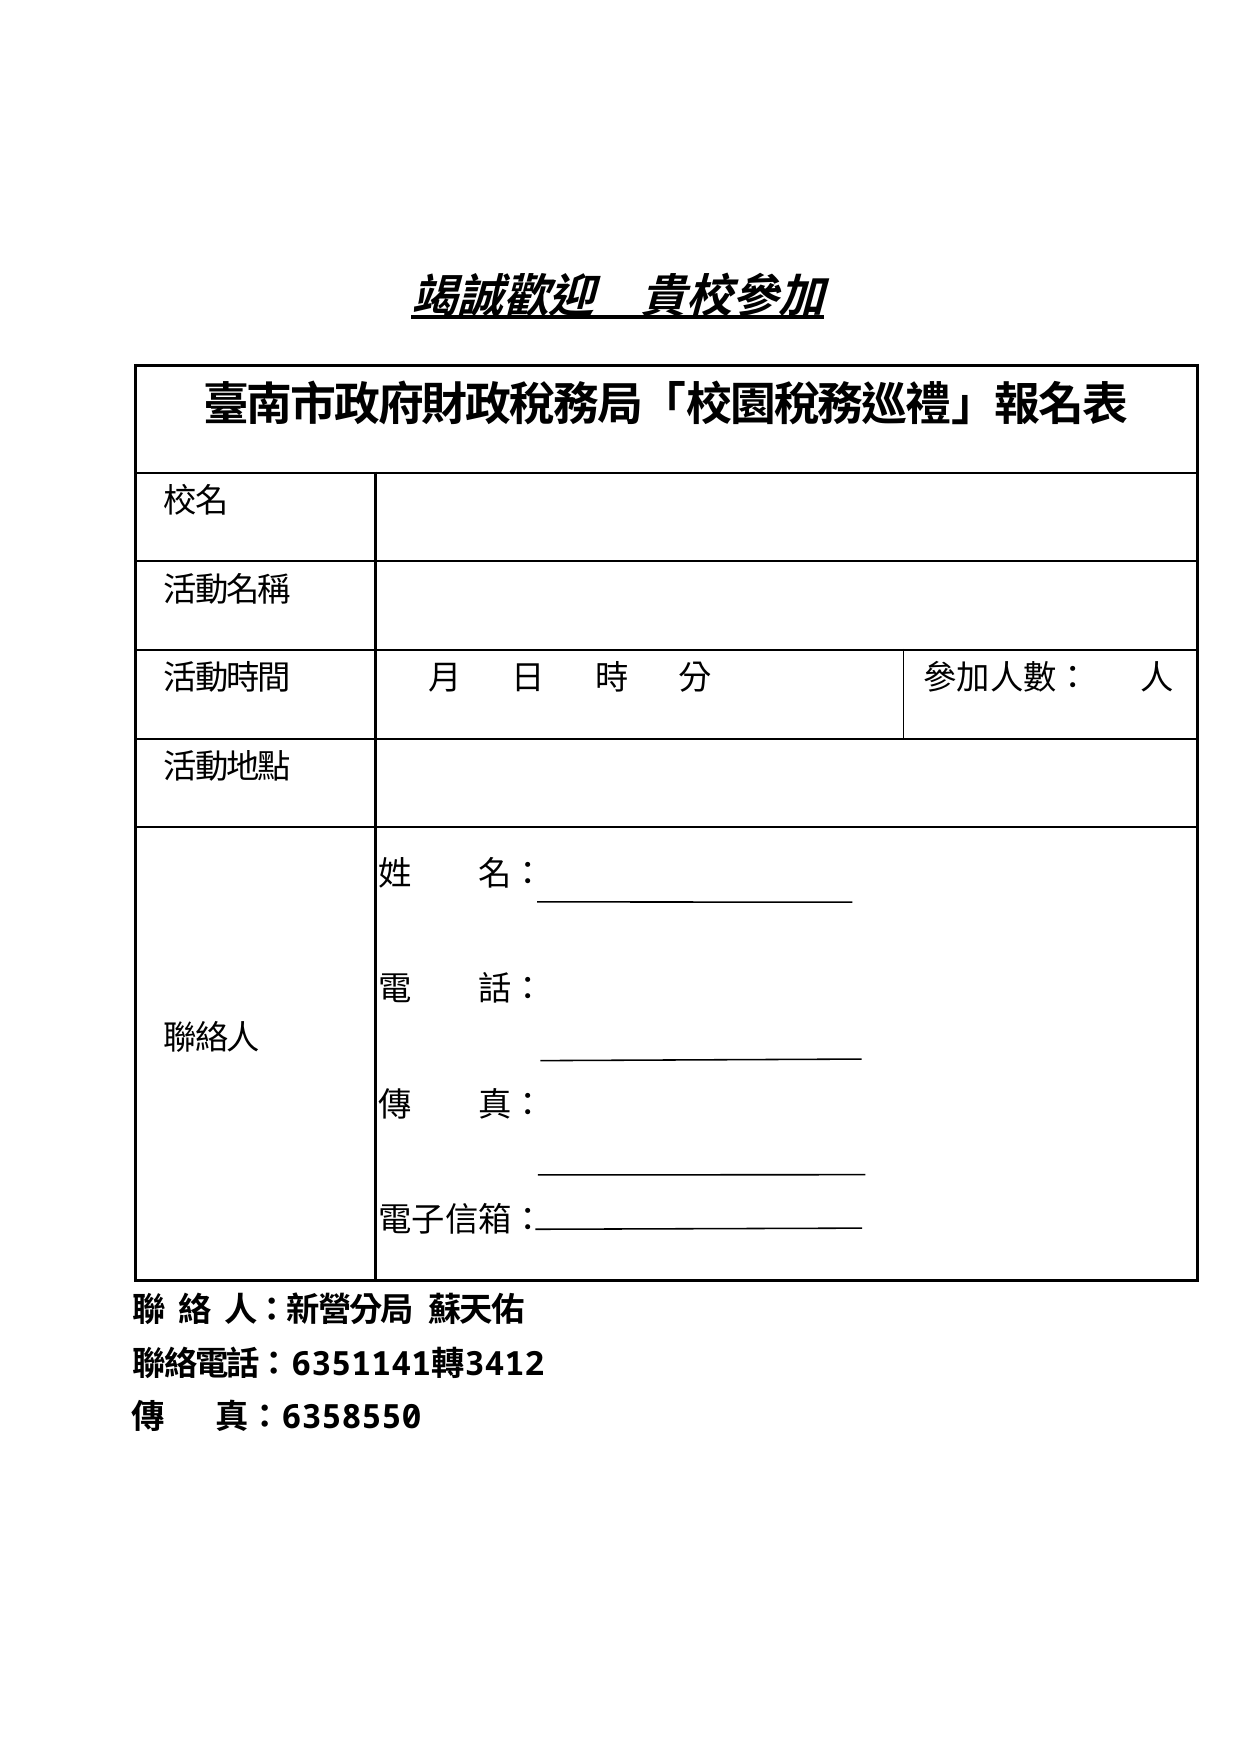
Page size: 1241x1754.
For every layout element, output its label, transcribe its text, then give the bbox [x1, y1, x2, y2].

table_cell 活動名稱 [137, 562, 374, 649]
table_cell 校名 [137, 474, 374, 560]
table_cell [377, 740, 1196, 826]
table_cell 活動時間 [137, 651, 374, 737]
table_cell 聯絡人 [137, 828, 374, 1279]
table_cell [377, 562, 1196, 649]
table_cell 月 日 時 分 [377, 651, 903, 737]
text 聯 絡 人：新營分局 蘇天佑 [118, 1288, 1122, 1330]
table_cell 活動地點 [137, 740, 374, 826]
table_header 臺南市政府財政稅務局「校園稅務巡禮」報名表 [137, 367, 1196, 472]
table_cell [377, 474, 1196, 560]
table_cell 姓 名： 電 話： 傳 真： 電子信箱： [377, 828, 1196, 1279]
table_cell 參加人數： 人 [904, 651, 1196, 737]
text 竭誠歡迎 貴校參加 [118, 280, 1122, 320]
text 聯絡電話：6351141轉3412 [118, 1342, 1122, 1383]
text 傳 真：6358550 [131, 1395, 1122, 1437]
